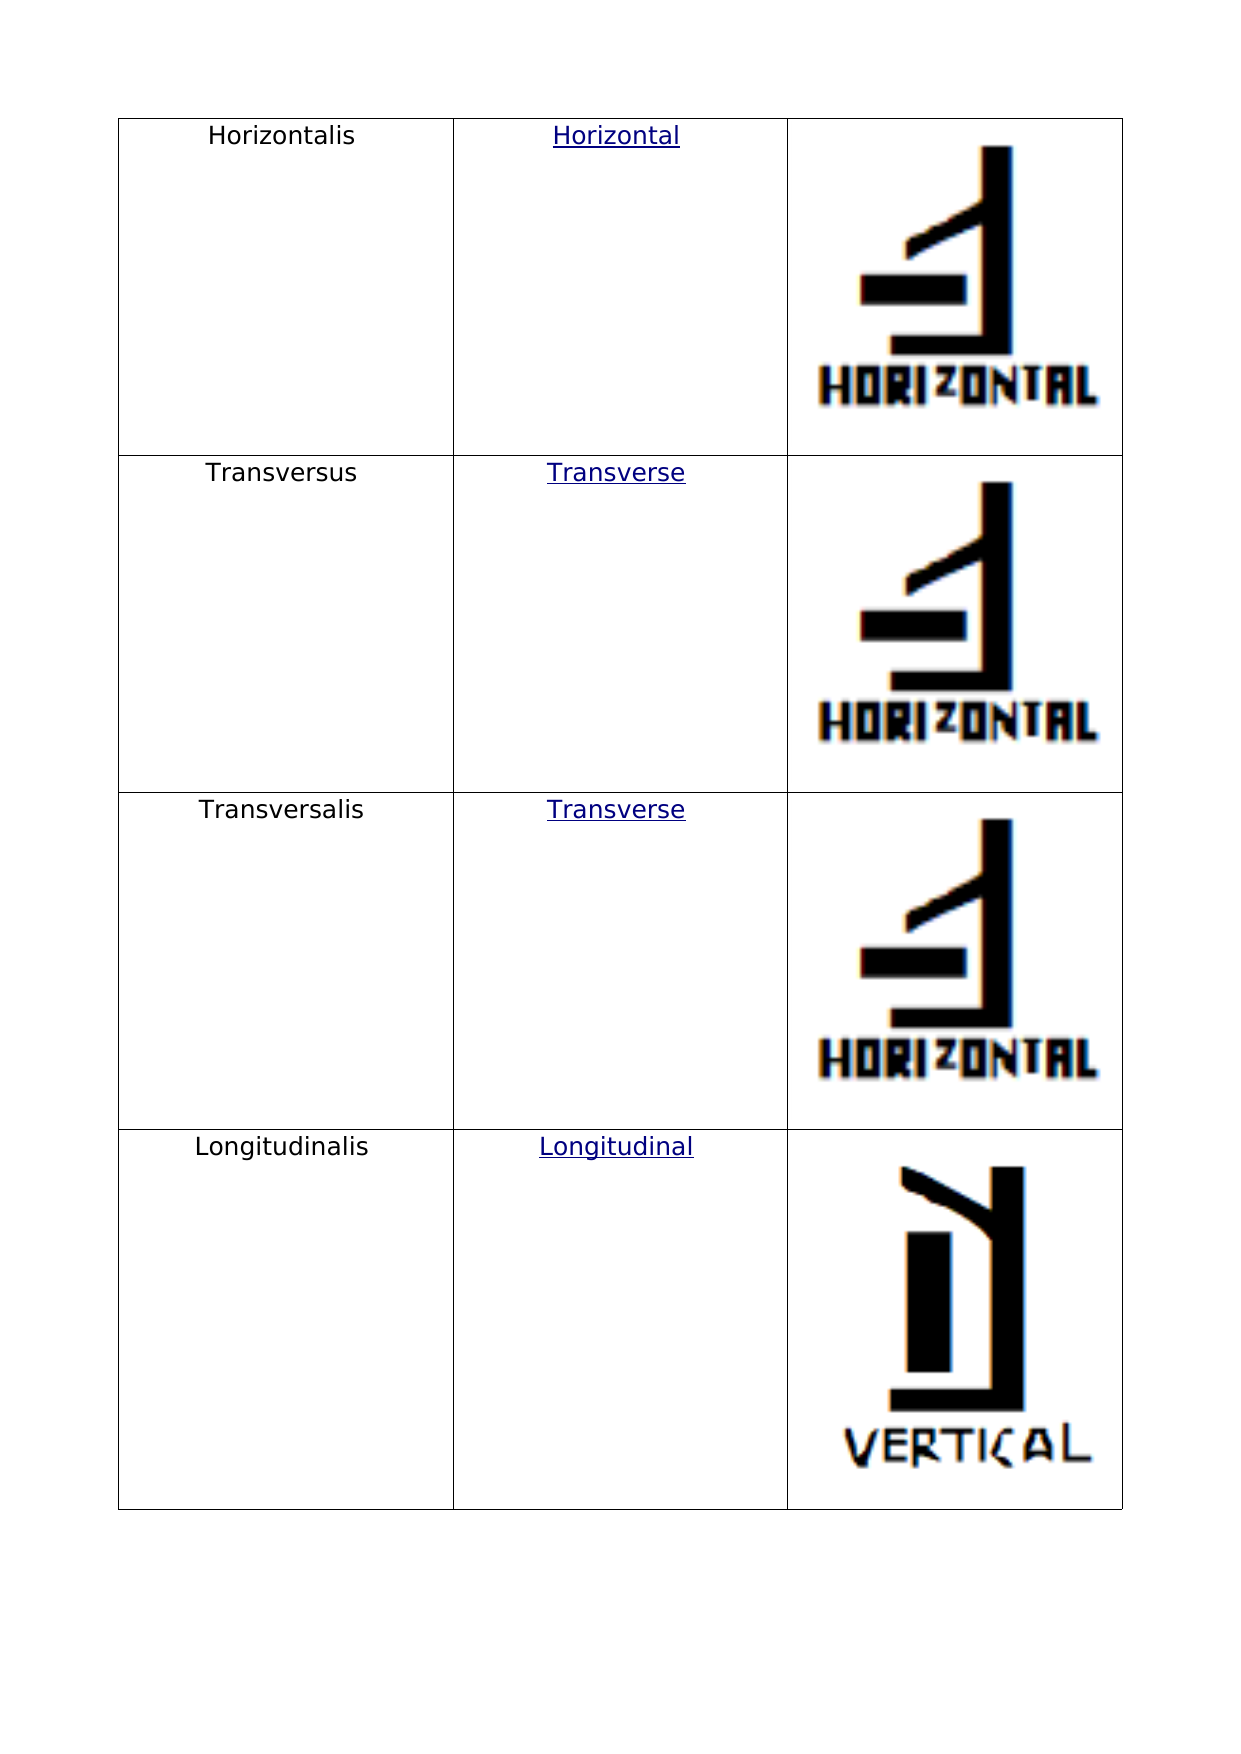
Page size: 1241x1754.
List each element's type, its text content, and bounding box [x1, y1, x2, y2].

table_cell [788, 456, 1122, 792]
table_cell Transverse [454, 793, 787, 1129]
table_cell Horizontalis [119, 119, 453, 455]
picture [790, 1131, 1120, 1500]
table_cell Longitudinal [454, 1130, 787, 1509]
table_cell [788, 793, 1122, 1129]
table_cell Horizontal [454, 119, 787, 455]
picture [790, 121, 1120, 447]
table_cell Longitudinalis [119, 1130, 453, 1509]
table_cell Transverse [454, 456, 787, 792]
picture [790, 795, 1120, 1120]
table_cell [788, 1130, 1122, 1509]
table_cell Transversalis [119, 793, 453, 1129]
table_cell [788, 119, 1122, 455]
table_cell Transversus [119, 456, 453, 792]
picture [790, 458, 1120, 783]
